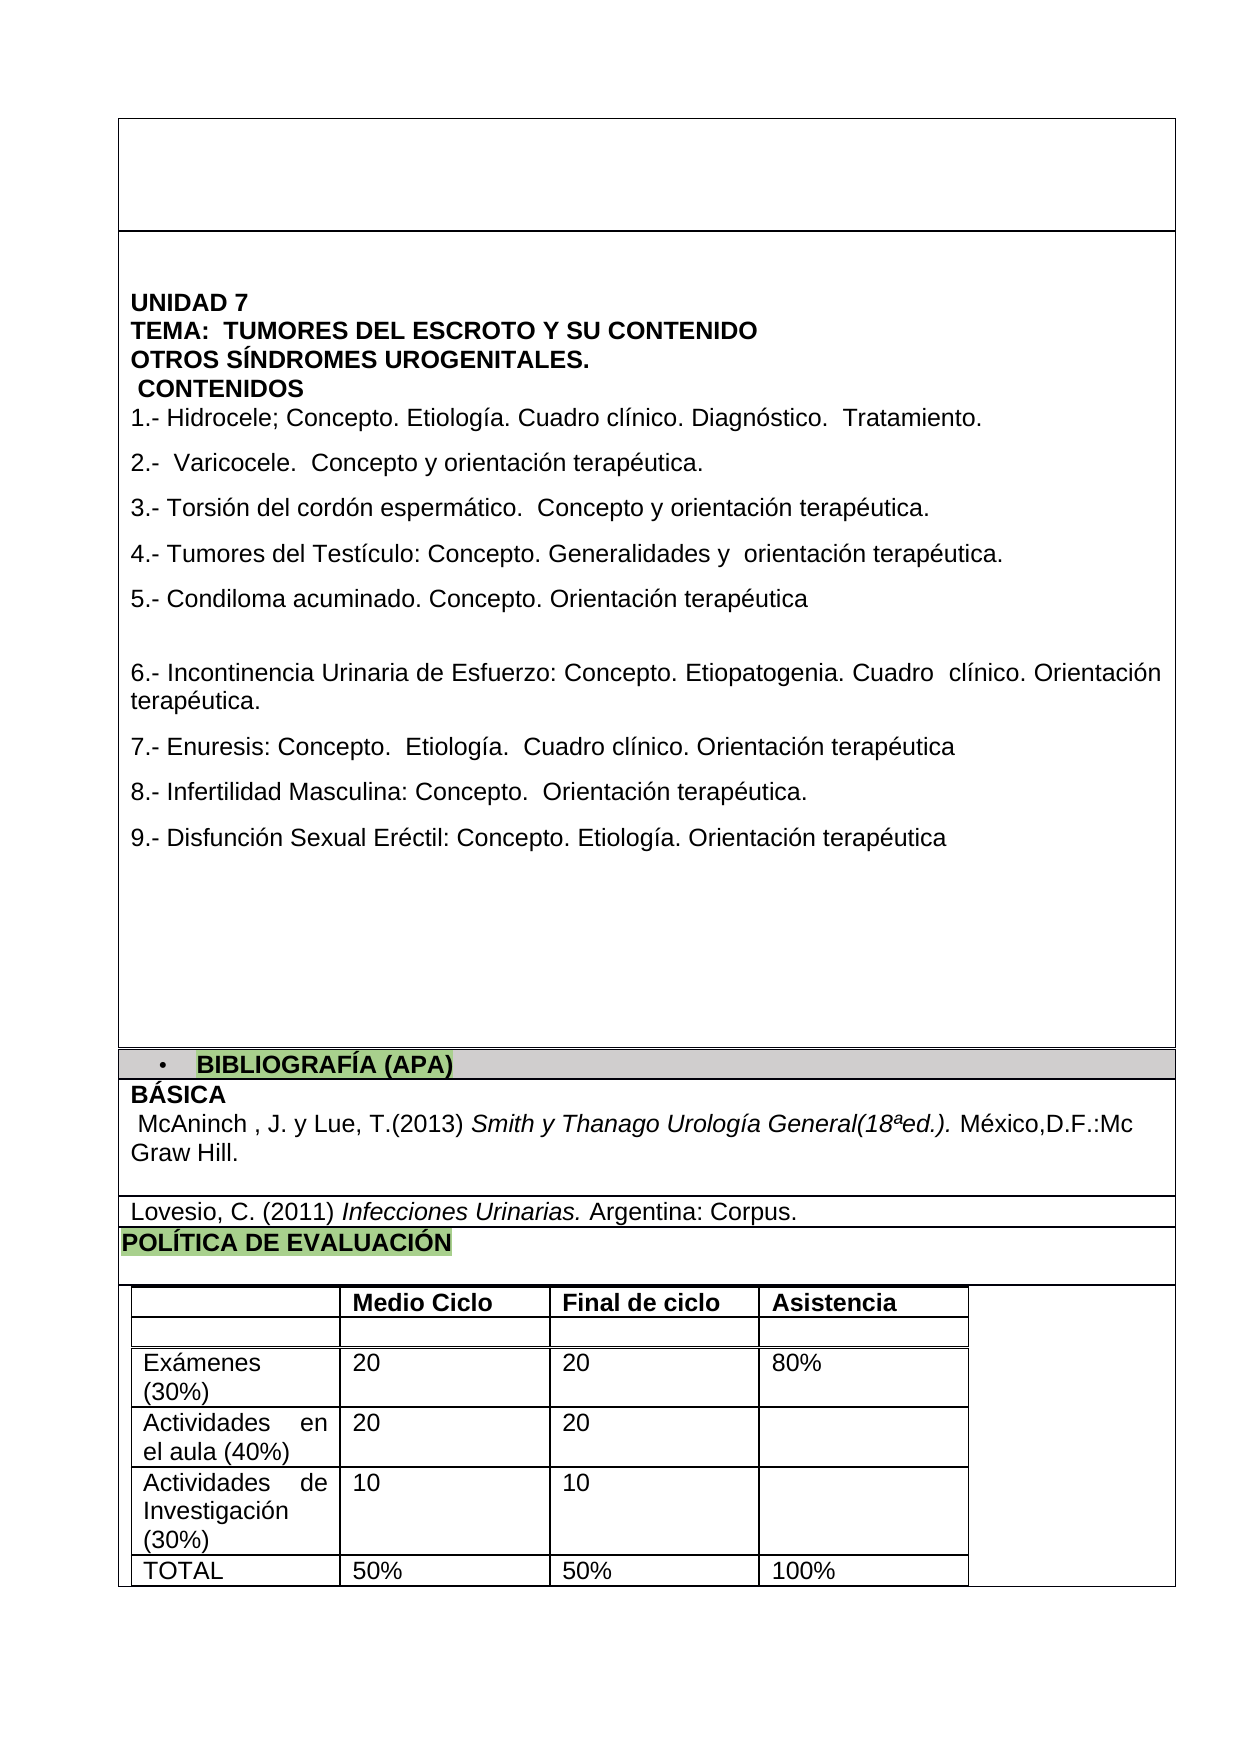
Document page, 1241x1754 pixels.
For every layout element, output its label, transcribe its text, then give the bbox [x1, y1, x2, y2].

table_cell BÁSICA McAninch , J. y Lue, T.(2013) Smith y Thanago Urología General(18ªed.). México,D.F.:Mc Graw Hill. [119, 1080, 1175, 1195]
table_cell [551, 1318, 758, 1346]
table_cell [119, 119, 1175, 230]
table_cell [760, 1468, 968, 1554]
table_cell [969, 1286, 1175, 1586]
table_cell 20 [341, 1349, 549, 1406]
table_header [132, 1288, 339, 1316]
table_header Medio Ciclo [341, 1288, 549, 1316]
table_cell [760, 1408, 968, 1466]
table_cell Actividades en el aula (40%) [132, 1408, 339, 1466]
table_cell Exámenes (30%) [132, 1349, 339, 1406]
table_cell 20 [341, 1408, 549, 1466]
table_cell 50% [341, 1556, 549, 1585]
table_cell 10 [341, 1468, 549, 1554]
table_header Final de ciclo [551, 1288, 758, 1316]
table_cell 80% [760, 1349, 968, 1406]
table_cell 20 [551, 1408, 758, 1466]
table_cell POLÍTICA DE EVALUACIÓN [119, 1228, 1175, 1284]
table_cell Lovesio, C. (2011) Infecciones Urinarias. Argentina: Corpus. [119, 1197, 1175, 1226]
table_cell 100% [760, 1556, 968, 1585]
table_cell 20 [551, 1349, 758, 1406]
table_cell Actividades de Investigación (30%) [132, 1468, 339, 1554]
table_cell [341, 1318, 549, 1346]
table_cell 50% [551, 1556, 758, 1585]
table_cell 10 [551, 1468, 758, 1554]
table_header Asistencia [760, 1288, 968, 1316]
table_cell [760, 1318, 968, 1346]
table_cell TOTAL [132, 1556, 339, 1585]
table_cell [132, 1318, 339, 1346]
table_cell [119, 1286, 131, 1586]
table_cell UNIDAD 7 TEMA: TUMORES DEL ESCROTO Y SU CONTENIDO OTROS SÍNDROMES UROGENITALES. CONTENIDOS 1.- Hidrocele; Concepto. Etiología. Cuadro clínico. Diagnóstico. Tratamiento. 2.- Varicocele. Concepto y orientación terapéutica. 3.- Torsión del cordón espermático. Concepto y orientación terapéutica. 4.- Tumores del Testículo: Concepto. Generalidades y orientación terapéutica. 5.- Condiloma acuminado. Concepto. Orientación terapéutica 6.- Incontinencia Urinaria de Esfuerzo: Concepto. Etiopatogenia. Cuadro clínico. Orientación terapéutica. 7.- Enuresis: Concepto. Etiología. Cuadro clínico. Orientación terapéutica 8.- Infertilidad Masculina: Concepto. Orientación terapéutica. 9.- Disfunción Sexual Eréctil: Concepto. Etiología. Orientación terapéutica [119, 232, 1175, 1047]
table_cell BIBLIOGRAFÍA (APA) [119, 1050, 1175, 1078]
